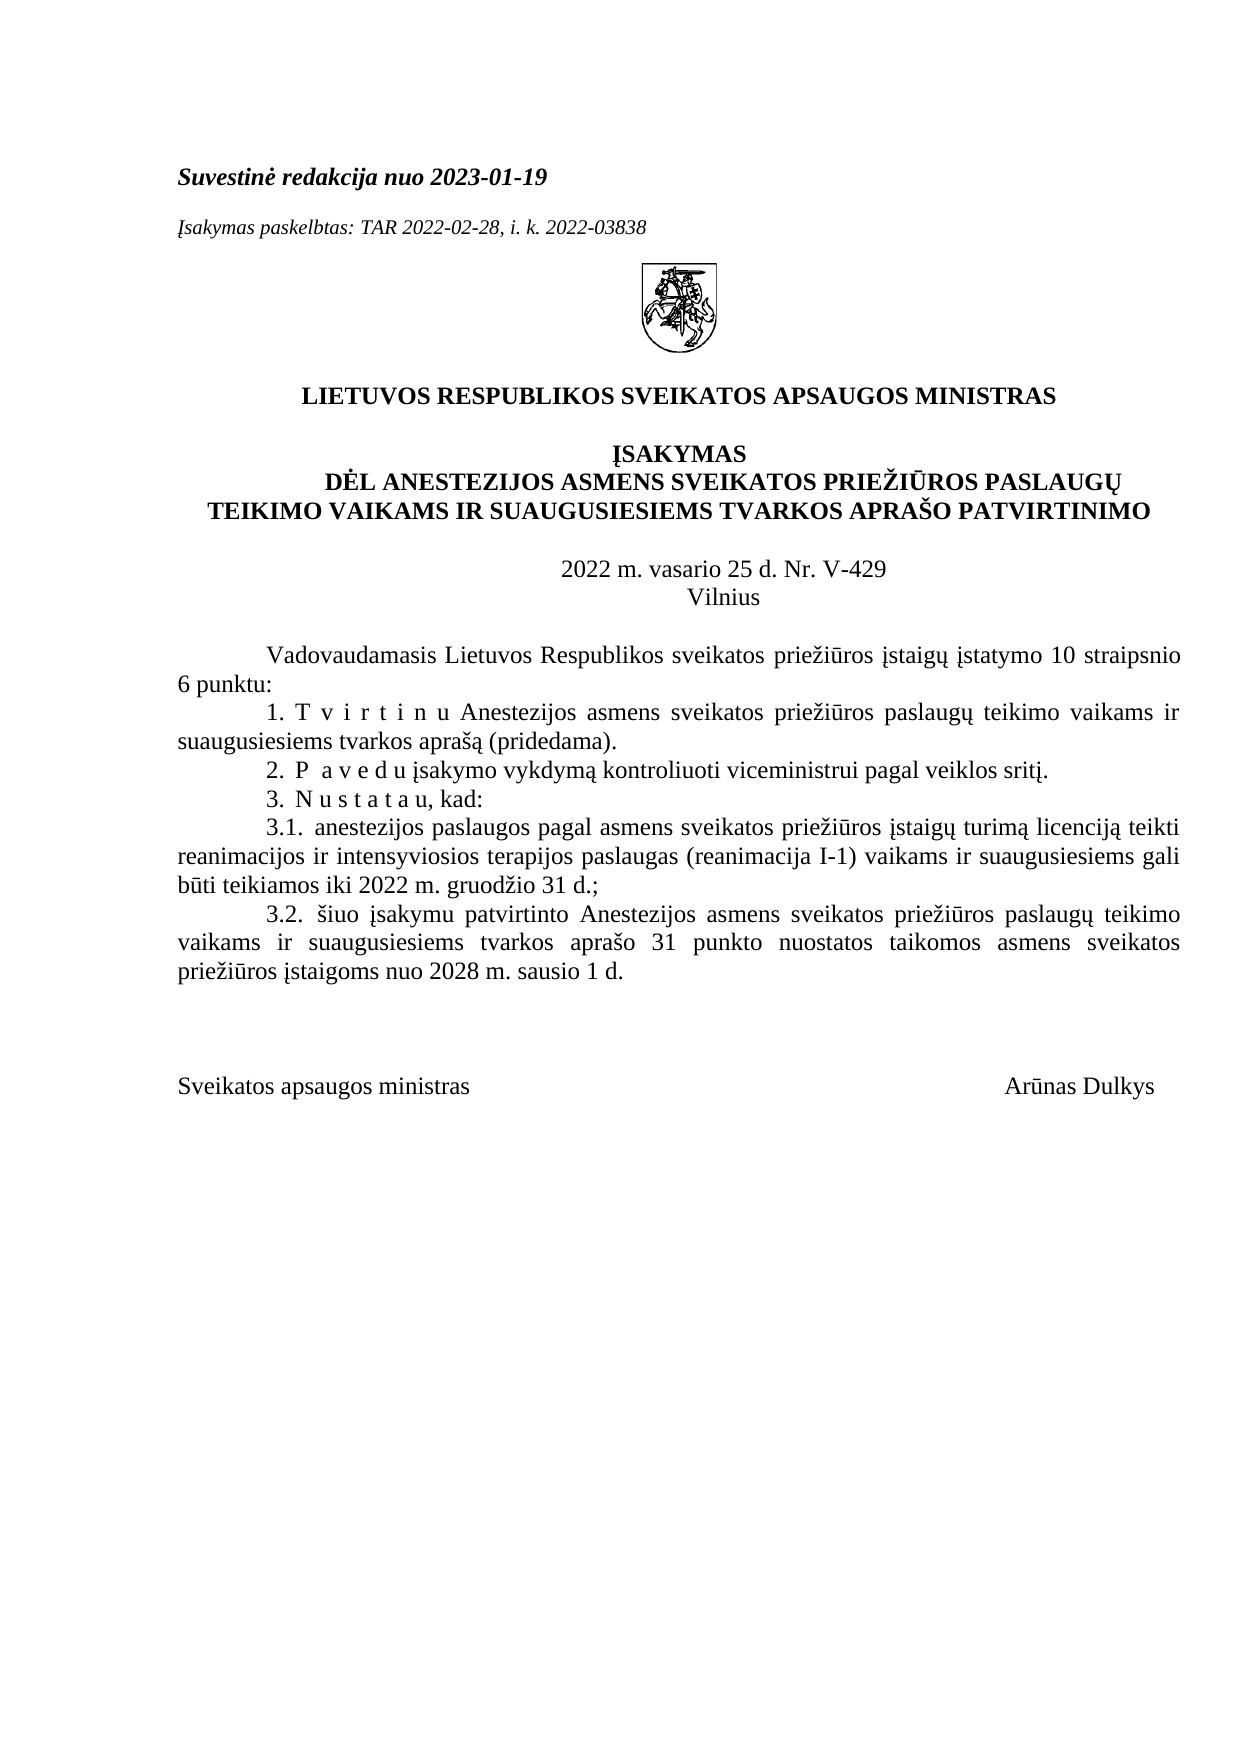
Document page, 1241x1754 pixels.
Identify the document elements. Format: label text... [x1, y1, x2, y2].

text ĮSAKYMAS [177, 439, 1181, 467]
text LIETUVOS RESPUBLIKOS SVEIKATOS APSAUGOS MINISTRAS [177, 381, 1181, 410]
text 2022 m. vasario 25 d. Nr. V-429 [177, 554, 1181, 582]
text DĖL ANESTEZIJOS asmens sveikatos priežiūros PASLAUGŲ TEIKIMO VAIKAMS IR SUAUGUSIESIEMS TVARKOS APRAŠO PATVIRTInIMO [177, 467, 1181, 525]
text Įsakymas paskelbtas: TAR 2022-02-28, i. k. 2022-03838 [177, 215, 1181, 239]
text 3. N u s t a t a u, kad: [177, 784, 1181, 812]
text Sveikatos apsaugos ministras Arūnas Dulkys [177, 1071, 1181, 1100]
text 1. T v i r t i n u Anestezijos asmens sveikatos priežiūros paslaugų teikimo vaikams ir suaugusiesiems tvarkos aprašą (pridedama). [177, 697, 1181, 755]
text Vilnius [177, 582, 1181, 611]
text Suvestinė redakcija nuo 2023-01-19 [177, 162, 1181, 191]
text 2. P a v e d u įsakymo vykdymą kontroliuoti viceministrui pagal veiklos sritį. [177, 755, 1181, 784]
text Vadovaudamasis Lietuvos Respublikos sveikatos priežiūros įstaigų įstatymo 10 straipsnio 6 punktu: [177, 640, 1181, 697]
text 3.1. anestezijos paslaugos pagal asmens sveikatos priežiūros įstaigų turimą licenciją teikti reanimacijos ir intensyviosios terapijos paslaugas (reanimacija I-1) vaikams ir suaugusiesiems gali būti teikiamos iki 2022 m. gruodžio 31 d.; [177, 812, 1181, 899]
text 3.2. šiuo įsakymu patvirtinto Anestezijos asmens sveikatos priežiūros paslaugų teikimo vaikams ir suaugusiesiems tvarkos aprašo 31 punkto nuostatos taikomos asmens sveikatos priežiūros įstaigoms nuo 2028 m. sausio 1 d. [177, 899, 1181, 985]
